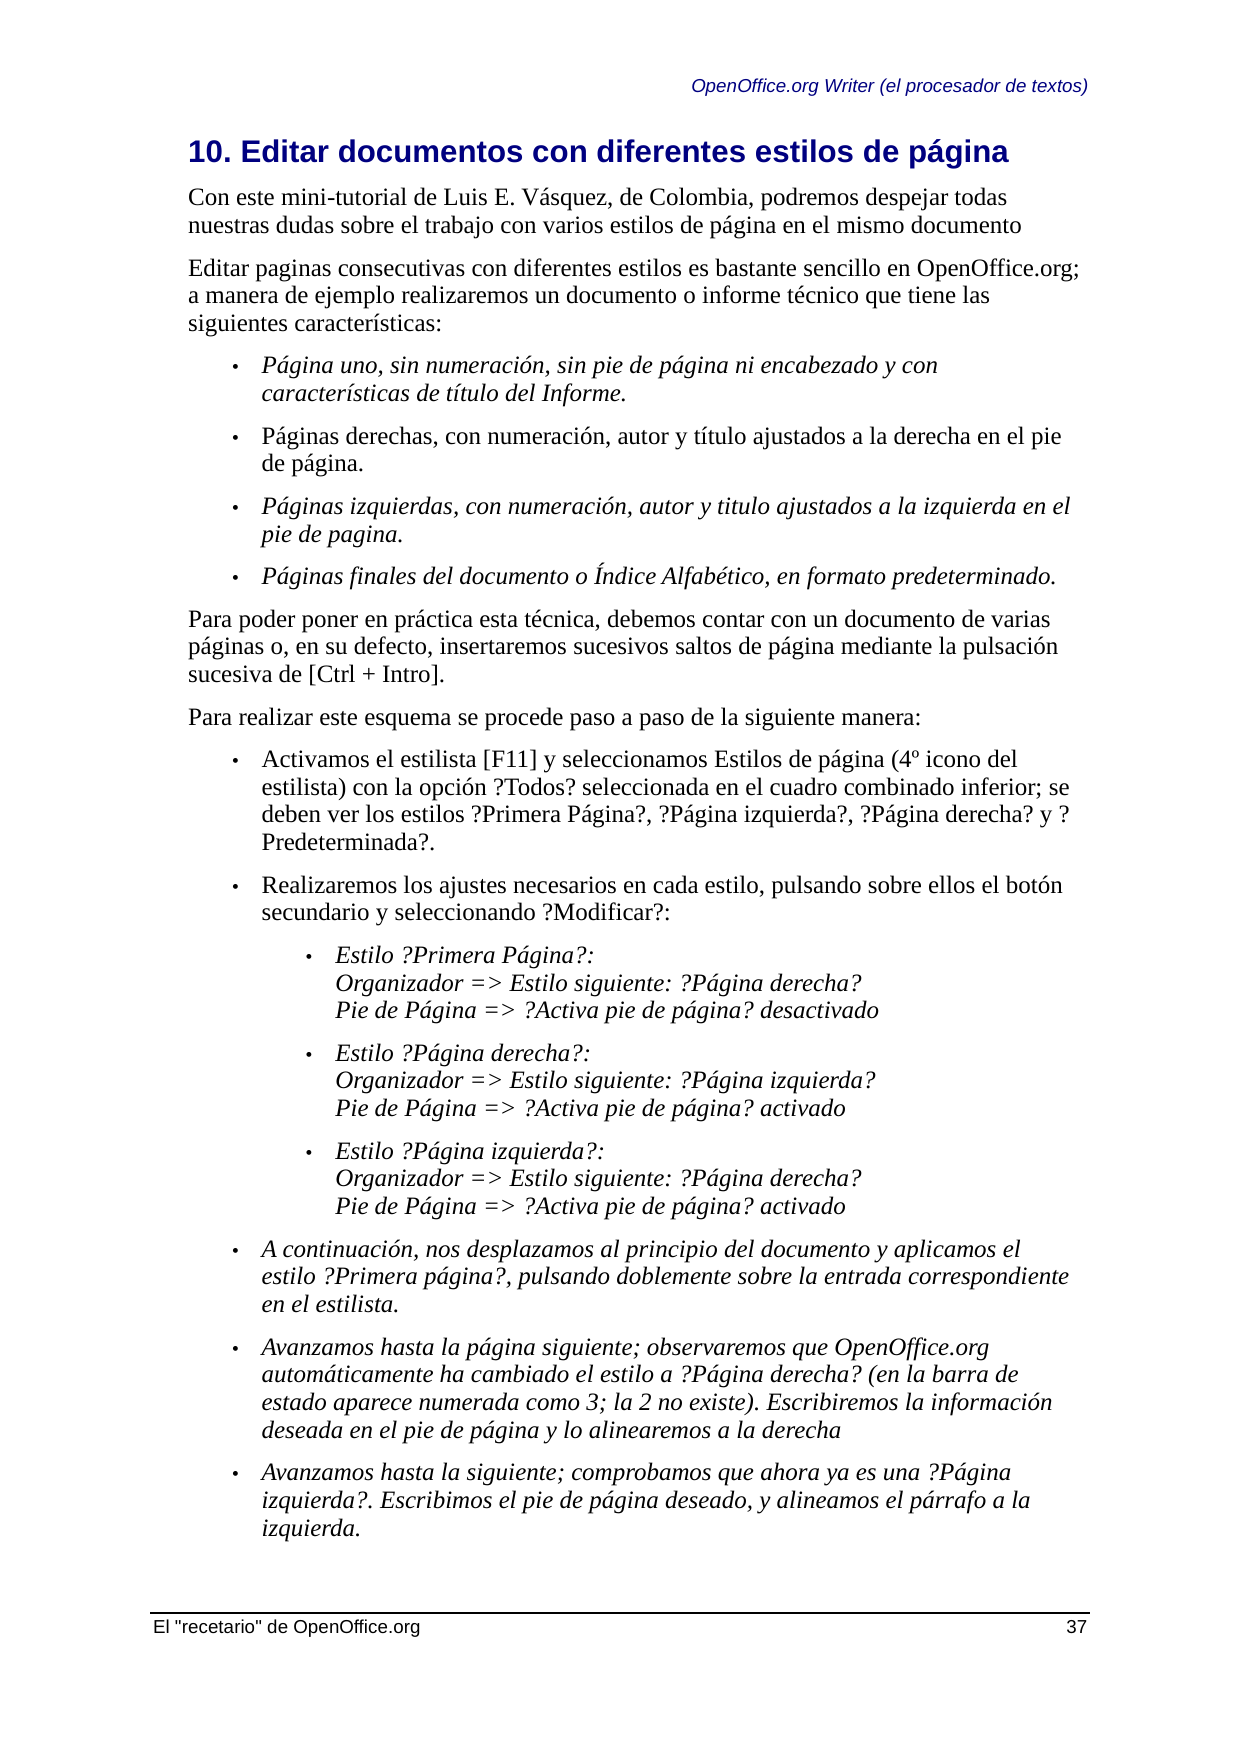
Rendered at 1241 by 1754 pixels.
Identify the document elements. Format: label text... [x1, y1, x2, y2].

list Realizaremos los ajustes necesarios en cada estilo, pulsando sobre ellos el botón secundario y seleccionando ?Modificar?: [232, 871, 1090, 926]
list Páginas finales del documento o Índice Alfabético, en formato predeterminado. [232, 562, 1090, 590]
list Páginas derechas, con numeración, autor y título ajustados a la derecha en el pie de página. [232, 422, 1090, 477]
list A continuación, nos desplazamos al principio del documento y aplicamos el estilo ?Primera página?, pulsando doblemente sobre la entrada correspondiente en el estilista. [232, 1235, 1090, 1318]
list Estilo ?Primera Página?: Organizador => Estilo siguiente: ?Página derecha? Pie de Página => ?Activa pie de página? desactivado [306, 941, 1090, 1024]
list Estilo ?Página izquierda?: Organizador => Estilo siguiente: ?Página derecha? Pie de Página => ?Activa pie de página? activado [306, 1137, 1090, 1220]
text Con este mini-tutorial de Luis E. Vásquez, de Colombia, podremos despejar todas nuestras dudas sobre el trabajo con varios estilos de página en el mismo documento [188, 183, 1090, 239]
subtitle Editar documentos con diferentes estilos de página [188, 134, 1090, 169]
list Avanzamos hasta la siguiente; comprobamos que ahora ya es una ?Página izquierda?. Escribimos el pie de página deseado, y alineamos el párrafo a la izquierda. [232, 1458, 1090, 1541]
list Página uno, sin numeración, sin pie de página ni encabezado y con características de título del Informe. [232, 352, 1090, 407]
text Para realizar este esquema se procede paso a paso de la siguiente manera: [188, 703, 1090, 730]
list Estilo ?Página derecha?: Organizador => Estilo siguiente: ?Página izquierda? Pie de Página => ?Activa pie de página? activado [306, 1039, 1090, 1122]
text Editar paginas consecutivas con diferentes estilos es bastante sencillo en OpenOffice.org; a manera de ejemplo realizaremos un documento o informe técnico que tiene las siguientes características: [188, 254, 1090, 337]
list Activamos el estilista [F11] y seleccionamos Estilos de página (4º icono del estilista) con la opción ?Todos? seleccionada en el cuadro combinado inferior; se deben ver los estilos ?Primera Página?, ?Página izquierda?, ?Página derecha? y ?Predeterminada?. [232, 745, 1090, 856]
list Páginas izquierdas, con numeración, autor y titulo ajustados a la izquierda en el pie de pagina. [232, 492, 1090, 547]
list Avanzamos hasta la página siguiente; observaremos que OpenOffice.org automáticamente ha cambiado el estilo a ?Página derecha? (en la barra de estado aparece numerada como 3; la 2 no existe). Escribiremos la información deseada en el pie de página y lo alinearemos a la derecha [232, 1333, 1090, 1443]
text Para poder poner en práctica esta técnica, debemos contar con un documento de varias páginas o, en su defecto, insertaremos sucesivos saltos de página mediante la pulsación sucesiva de [Ctrl + Intro]. [188, 605, 1090, 688]
